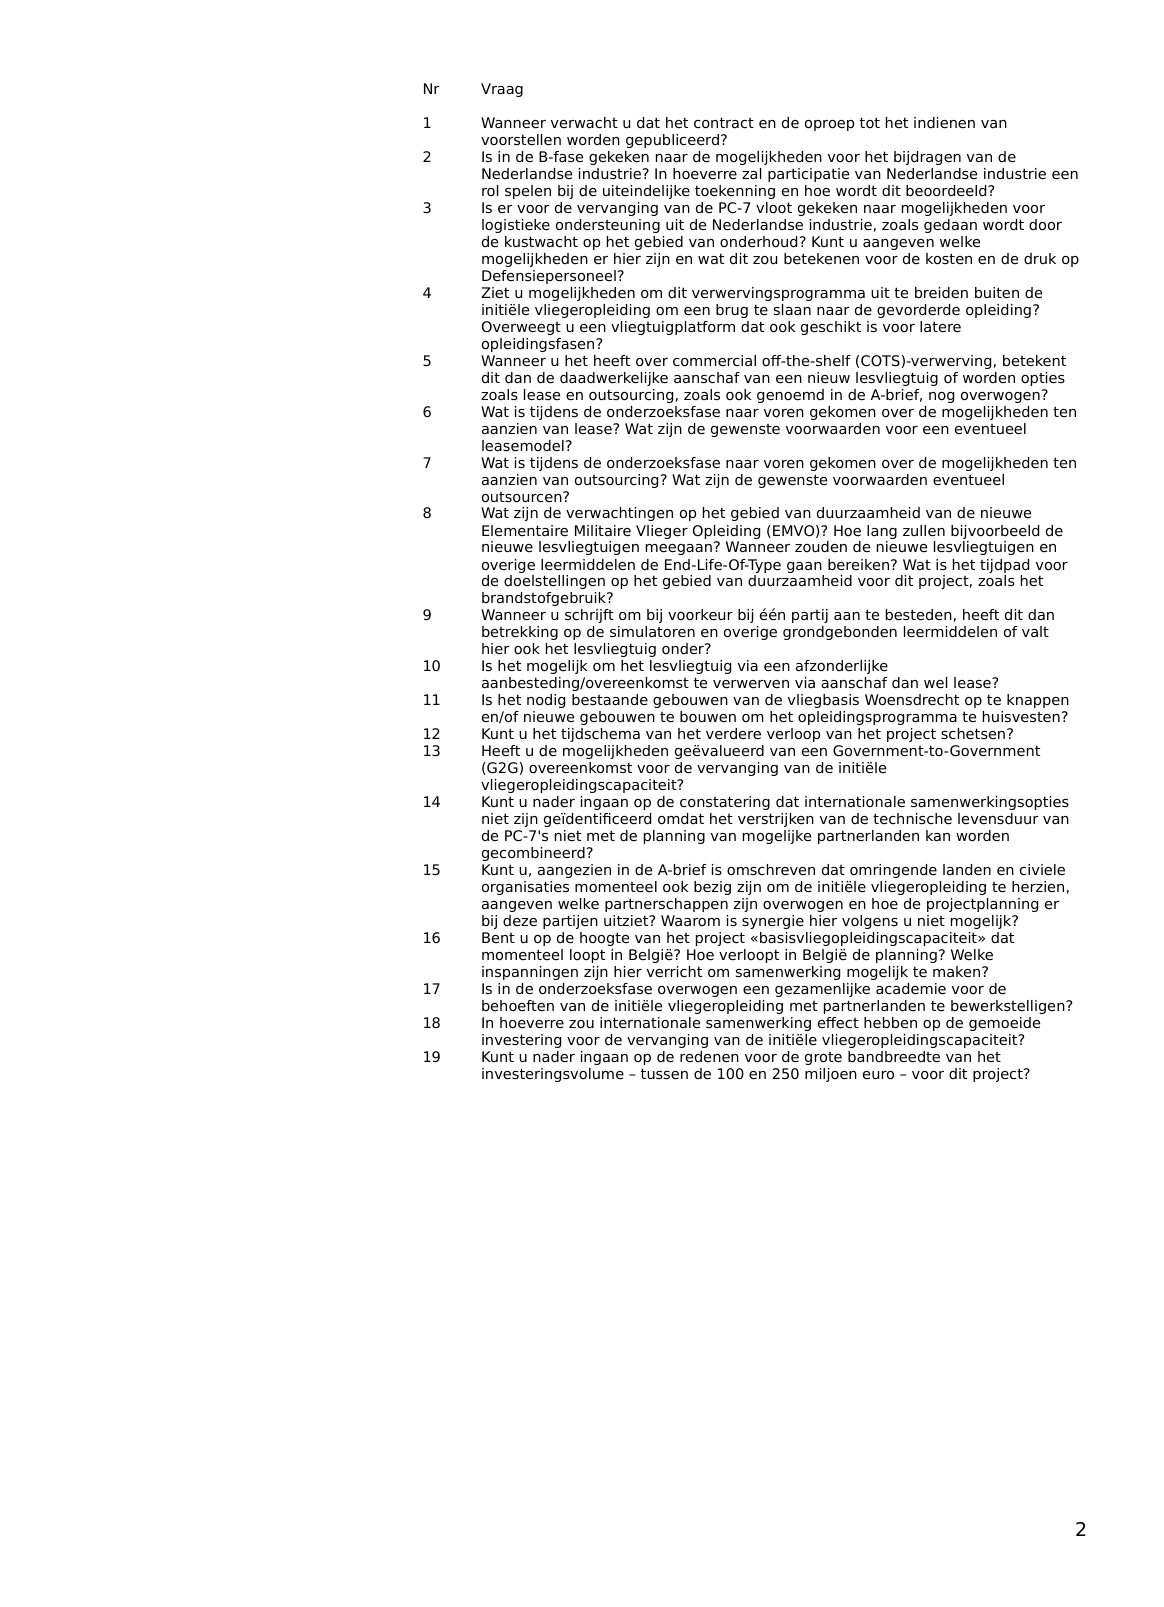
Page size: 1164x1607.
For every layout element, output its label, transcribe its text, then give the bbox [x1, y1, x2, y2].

table_cell 3 [422, 200, 475, 285]
table_cell Wat is tijdens de onderzoeksfase naar voren gekomen over de mogelijkheden ten aanzien van lease? Wat zijn de gewenste voorwaarden voor een eventueel leasemodel? [475, 404, 1087, 454]
table_cell Kunt u nader ingaan op de constatering dat internationale samenwerkingsopties niet zijn geïdentificeerd omdat het verstrijken van de technische levensduur van de PC-7's niet met de planning van mogelijke partnerlanden kan worden gecombineerd? [475, 794, 1087, 862]
table_cell 5 [422, 353, 475, 403]
table_cell Is het nodig bestaande gebouwen van de vliegbasis Woensdrecht op te knappen en/of nieuwe gebouwen te bouwen om het opleidingsprogramma te huisvesten? [475, 692, 1087, 726]
table_cell 13 [422, 743, 475, 794]
table_cell Is het mogelijk om het lesvliegtuig via een afzonderlijke aanbesteding/overeenkomst te verwerven via aanschaf dan wel lease? [475, 658, 1087, 692]
table_cell Kunt u, aangezien in de A-brief is omschreven dat omringende landen en civiele organisaties momenteel ook bezig zijn om de initiële vliegeropleiding te herzien, aangeven welke partnerschappen zijn overwogen en hoe de projectplanning er bij deze partijen uitziet? Waarom is synergie hier volgens u niet mogelijk? [475, 862, 1087, 930]
table_cell Heeft u de mogelijkheden geëvalueerd van een Government-to-Government (G2G) overeenkomst voor de vervanging van de initiële vliegeropleidingscapaciteit? [475, 743, 1087, 794]
table_cell 17 [422, 981, 475, 1015]
table_cell Ziet u mogelijkheden om dit verwervingsprogramma uit te breiden buiten de initiële vliegeropleiding om een brug te slaan naar de gevorderde opleiding? Overweegt u een vliegtuigplatform dat ook geschikt is voor latere opleidingsfasen? [475, 285, 1087, 353]
table_cell 2 [422, 149, 475, 200]
table_cell Bent u op de hoogte van het project «basisvliegopleidingscapaciteit» dat momenteel loopt in België? Hoe verloopt in België de planning? Welke inspanningen zijn hier verricht om samenwerking mogelijk te maken? [475, 930, 1087, 981]
table_cell 19 [422, 1049, 475, 1083]
table_cell Is in de onderzoeksfase overwogen een gezamenlijke academie voor de behoeften van de initiële vliegeropleiding met partnerlanden te bewerkstelligen? [475, 981, 1087, 1015]
table_cell 1 [422, 115, 475, 149]
table_cell Kunt u nader ingaan op de redenen voor de grote bandbreedte van het investeringsvolume – tussen de 100 en 250 miljoen euro – voor dit project? [475, 1049, 1087, 1083]
table_cell [422, 98, 475, 115]
table_cell 11 [422, 692, 475, 726]
table_cell Wanneer u het heeft over commercial off-the-shelf (COTS)-verwerving, betekent dit dan de daadwerkelijke aanschaf van een nieuw lesvliegtuig of worden opties zoals lease en outsourcing, zoals ook genoemd in de A-brief, nog overwogen? [475, 353, 1087, 403]
table_cell 8 [422, 505, 475, 607]
table_cell 18 [422, 1015, 475, 1049]
table_cell In hoeverre zou internationale samenwerking effect hebben op de gemoeide investering voor de vervanging van de initiële vliegeropleidingscapaciteit? [475, 1015, 1087, 1049]
table_cell 9 [422, 607, 475, 658]
table_cell 14 [422, 794, 475, 862]
table_cell 4 [422, 285, 475, 353]
table_cell Wanneer u schrijft om bij voorkeur bij één partij aan te besteden, heeft dit dan betrekking op de simulatoren en overige grondgebonden leermiddelen of valt hier ook het lesvliegtuig onder? [475, 607, 1087, 658]
table_header Nr [422, 81, 475, 98]
table_cell 7 [422, 455, 475, 505]
table_cell Is in de B-fase gekeken naar de mogelijkheden voor het bijdragen van de Nederlandse industrie? In hoeverre zal participatie van Nederlandse industrie een rol spelen bij de uiteindelijke toekenning en hoe wordt dit beoordeeld? [475, 149, 1087, 200]
table_cell 10 [422, 658, 475, 692]
table_cell 6 [422, 404, 475, 454]
table_cell 15 [422, 862, 475, 930]
table_header Vraag [475, 81, 1087, 98]
table_cell Is er voor de vervanging van de PC-7 vloot gekeken naar mogelijkheden voor logistieke ondersteuning uit de Nederlandse industrie, zoals gedaan wordt door de kustwacht op het gebied van onderhoud? Kunt u aangeven welke mogelijkheden er hier zijn en wat dit zou betekenen voor de kosten en de druk op Defensiepersoneel? [475, 200, 1087, 285]
table_cell Wat is tijdens de onderzoeksfase naar voren gekomen over de mogelijkheden ten aanzien van outsourcing? Wat zijn de gewenste voorwaarden eventueel outsourcen? [475, 455, 1087, 505]
table_cell Wanneer verwacht u dat het contract en de oproep tot het indienen van voorstellen worden gepubliceerd? [475, 115, 1087, 149]
table_cell 12 [422, 726, 475, 743]
table_cell Kunt u het tijdschema van het verdere verloop van het project schetsen? [475, 726, 1087, 743]
table_cell 16 [422, 930, 475, 981]
table_cell Wat zijn de verwachtingen op het gebied van duurzaamheid van de nieuwe Elementaire Militaire Vlieger Opleiding (EMVO)? Hoe lang zullen bijvoorbeeld de nieuwe lesvliegtuigen meegaan? Wanneer zouden de nieuwe lesvliegtuigen en overige leermiddelen de End-Life-Of-Type gaan bereiken? Wat is het tijdpad voor de doelstellingen op het gebied van duurzaamheid voor dit project, zoals het brandstofgebruik? [475, 505, 1087, 607]
table_cell [475, 98, 1087, 115]
